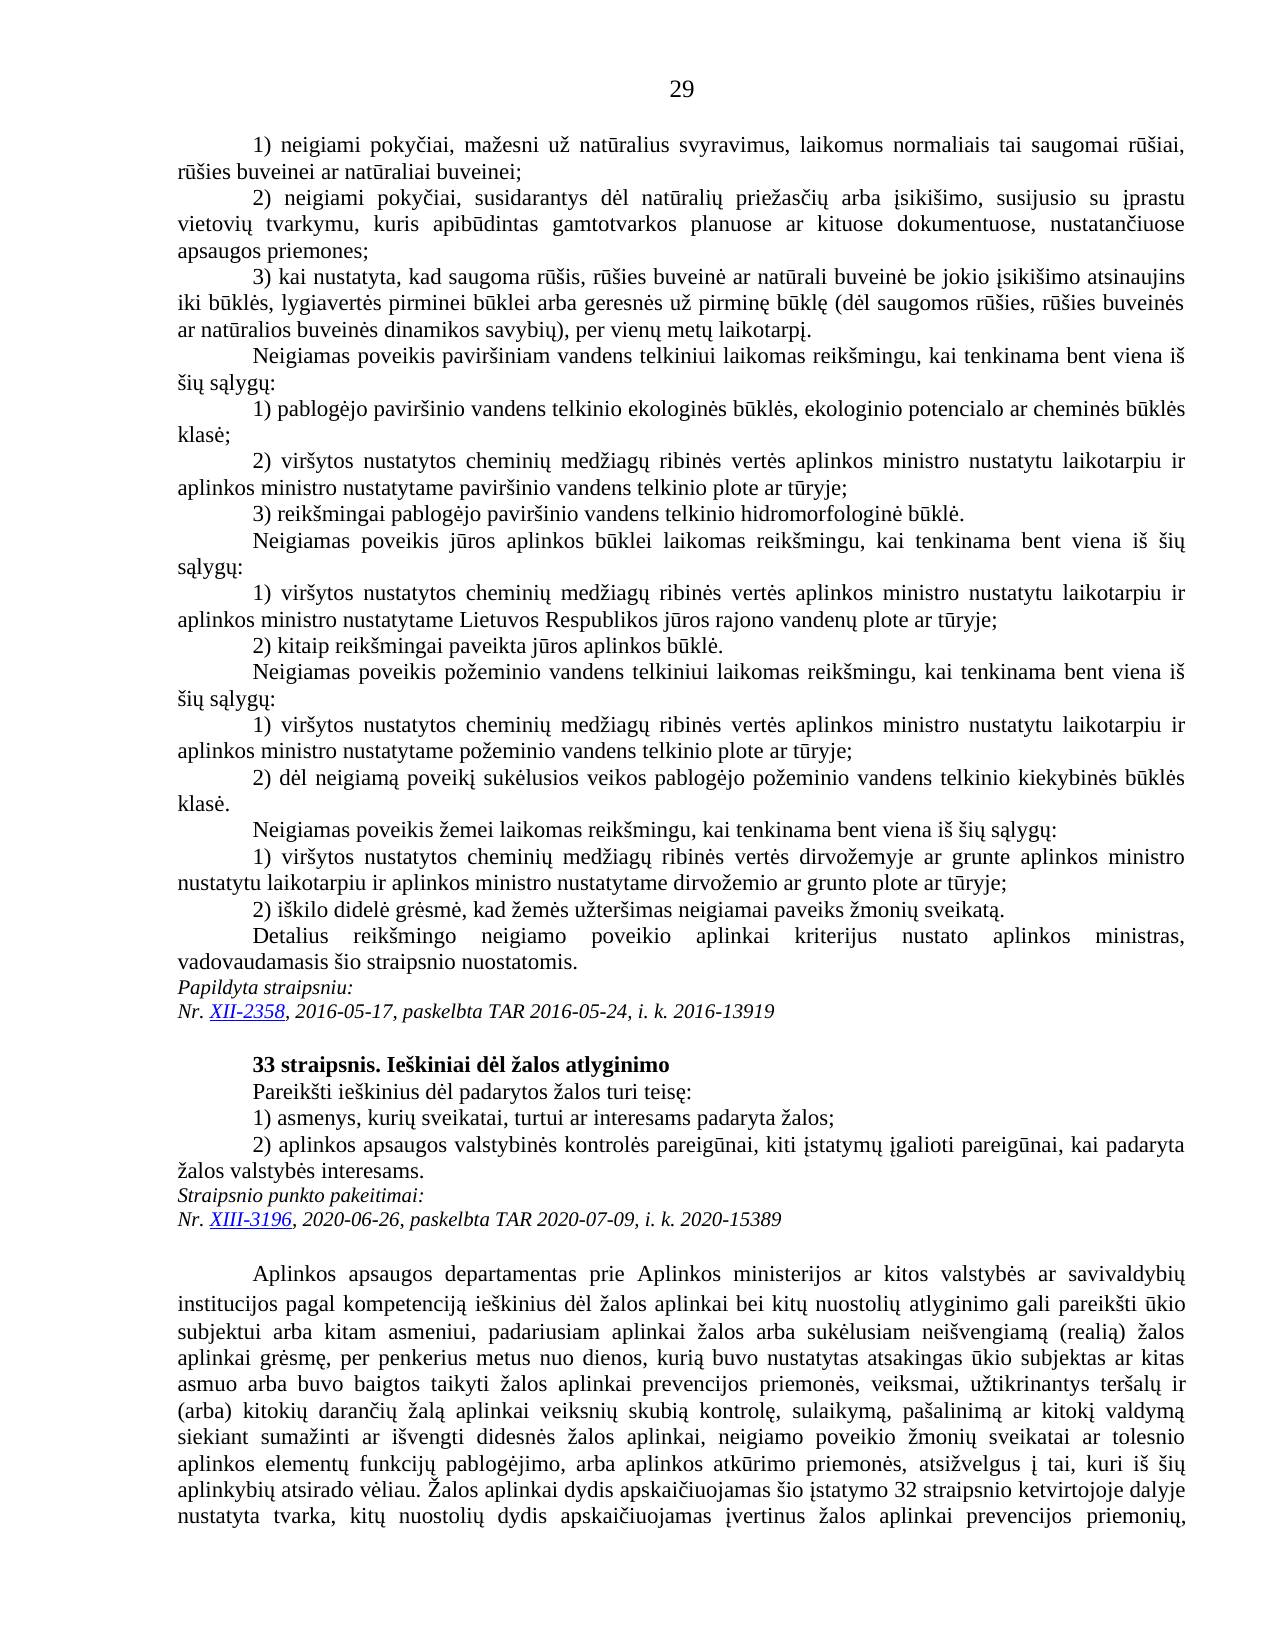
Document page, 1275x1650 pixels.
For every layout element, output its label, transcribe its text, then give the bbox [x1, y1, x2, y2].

text Nr. XIII-3196, 2020-06-26, paskelbta TAR 2020-07-09, i. k. 2020-15389 [177, 1207, 1186, 1231]
text 2) dėl neigiamą poveikį sukėlusios veikos pablogėjo požeminio vandens telkinio kiekybinės būklės klasė. [177, 764, 1186, 817]
text Nr. XII-2358, 2016-05-17, paskelbta TAR 2016-05-24, i. k. 2016-13919 [177, 999, 1186, 1023]
text 2) kitaip reikšmingai paveikta jūros aplinkos būklė. [177, 632, 1186, 658]
text Neigiamas poveikis požeminio vandens telkiniui laikomas reikšmingu, kai tenkinama bent viena iš šių sąlygų: [177, 658, 1186, 711]
text 2) viršytos nustatytos cheminių medžiagų ribinės vertės aplinkos ministro nustatytu laikotarpiu ir aplinkos ministro nustatytame paviršinio vandens telkinio plote ar tūryje; [177, 448, 1186, 500]
text 2) iškilo didelė grėsmė, kad žemės užteršimas neigiamai paveiks žmonių sveikatą. [177, 896, 1186, 922]
text 2) neigiami pokyčiai, susidarantys dėl natūralių priežasčių arba įsikišimo, susijusio su įprastu vietovių tvarkymu, kuris apibūdintas gamtotvarkos planuose ar kituose dokumentuose, nustatančiuose apsaugos priemones; [177, 184, 1186, 263]
text Straipsnio punkto pakeitimai: [177, 1183, 1186, 1207]
text Pareikšti ieškinius dėl padarytos žalos turi teisę: [177, 1078, 1186, 1104]
text 3) reikšmingai pablogėjo paviršinio vandens telkinio hidromorfologinė būklė. [177, 500, 1186, 527]
text 33 straipsnis. Ieškiniai dėl žalos atlyginimo [177, 1052, 1186, 1078]
text 1) viršytos nustatytos cheminių medžiagų ribinės vertės aplinkos ministro nustatytu laikotarpiu ir aplinkos ministro nustatytame Lietuvos Respublikos jūros rajono vandenų plote ar tūryje; [177, 579, 1186, 632]
text 1) asmenys, kurių sveikatai, turtui ar interesams padaryta žalos; [177, 1104, 1186, 1131]
text Neigiamas poveikis paviršiniam vandens telkiniui laikomas reikšmingu, kai tenkinama bent viena iš šių sąlygų: [177, 342, 1186, 395]
text Detalius reikšmingo neigiamo poveikio aplinkai kriterijus nustato aplinkos ministras, vadovaudamasis šio straipsnio nuostatomis. [177, 922, 1186, 975]
text Aplinkos apsaugos departamentas prie Aplinkos ministerijos ar kitos valstybės ar savivaldybių institucijos pagal kompetenciją ieškinius dėl žalos aplinkai bei kitų nuostolių atlyginimo gali pareikšti ūkio subjektui arba kitam asmeniui, padariusiam aplinkai žalos arba sukėlusiam neišvengiamą (realią) žalos aplinkai grėsmę, per penkerius metus nuo dienos, kurią buvo nustatytas atsakingas ūkio subjektas ar kitas asmuo arba buvo baigtos taikyti žalos aplinkai prevencijos priemonės, veiksmai, užtikrinantys teršalų ir (arba) kitokių darančių žalą aplinkai veiksnių skubią kontrolę, sulaikymą, pašalinimą ar kitokį valdymą siekiant sumažinti ar išvengti didesnės žalos aplinkai, neigiamo poveikio žmonių sveikatai ar tolesnio aplinkos elementų funkcijų pablogėjimo, arba aplinkos atkūrimo priemonės, atsižvelgus į tai, kuri iš šių aplinkybių atsirado vėliau. Žalos aplinkai dydis apskaičiuojamas šio įstatymo 32 straipsnio ketvirtojoje dalyje nustatyta tvarka, kitų nuostolių dydis apskaičiuojamas įvertinus žalos aplinkai prevencijos priemonių, [177, 1260, 1186, 1529]
text 1) viršytos nustatytos cheminių medžiagų ribinės vertės aplinkos ministro nustatytu laikotarpiu ir aplinkos ministro nustatytame požeminio vandens telkinio plote ar tūryje; [177, 711, 1186, 764]
text 1) viršytos nustatytos cheminių medžiagų ribinės vertės dirvožemyje ar grunte aplinkos ministro nustatytu laikotarpiu ir aplinkos ministro nustatytame dirvožemio ar grunto plote ar tūryje; [177, 843, 1186, 896]
text 3) kai nustatyta, kad saugoma rūšis, rūšies buveinė ar natūrali buveinė be jokio įsikišimo atsinaujins iki būklės, lygiavertės pirminei būklei arba geresnės už pirminę būklę (dėl saugomos rūšies, rūšies buveinės ar natūralios buveinės dinamikos savybių), per vienų metų laikotarpį. [177, 263, 1186, 342]
text Neigiamas poveikis žemei laikomas reikšmingu, kai tenkinama bent viena iš šių sąlygų: [177, 817, 1186, 843]
text 1) neigiami pokyčiai, mažesni už natūralius svyravimus, laikomus normaliais tai saugomai rūšiai, rūšies buveinei ar natūraliai buveinei; [177, 131, 1186, 184]
text 1) pablogėjo paviršinio vandens telkinio ekologinės būklės, ekologinio potencialo ar cheminės būklės klasė; [177, 395, 1186, 448]
text 2) aplinkos apsaugos valstybinės kontrolės pareigūnai, kiti įstatymų įgalioti pareigūnai, kai padaryta žalos valstybės interesams. [177, 1131, 1186, 1183]
text Papildyta straipsniu: [177, 975, 1186, 999]
text Neigiamas poveikis jūros aplinkos būklei laikomas reikšmingu, kai tenkinama bent viena iš šių sąlygų: [177, 527, 1186, 579]
